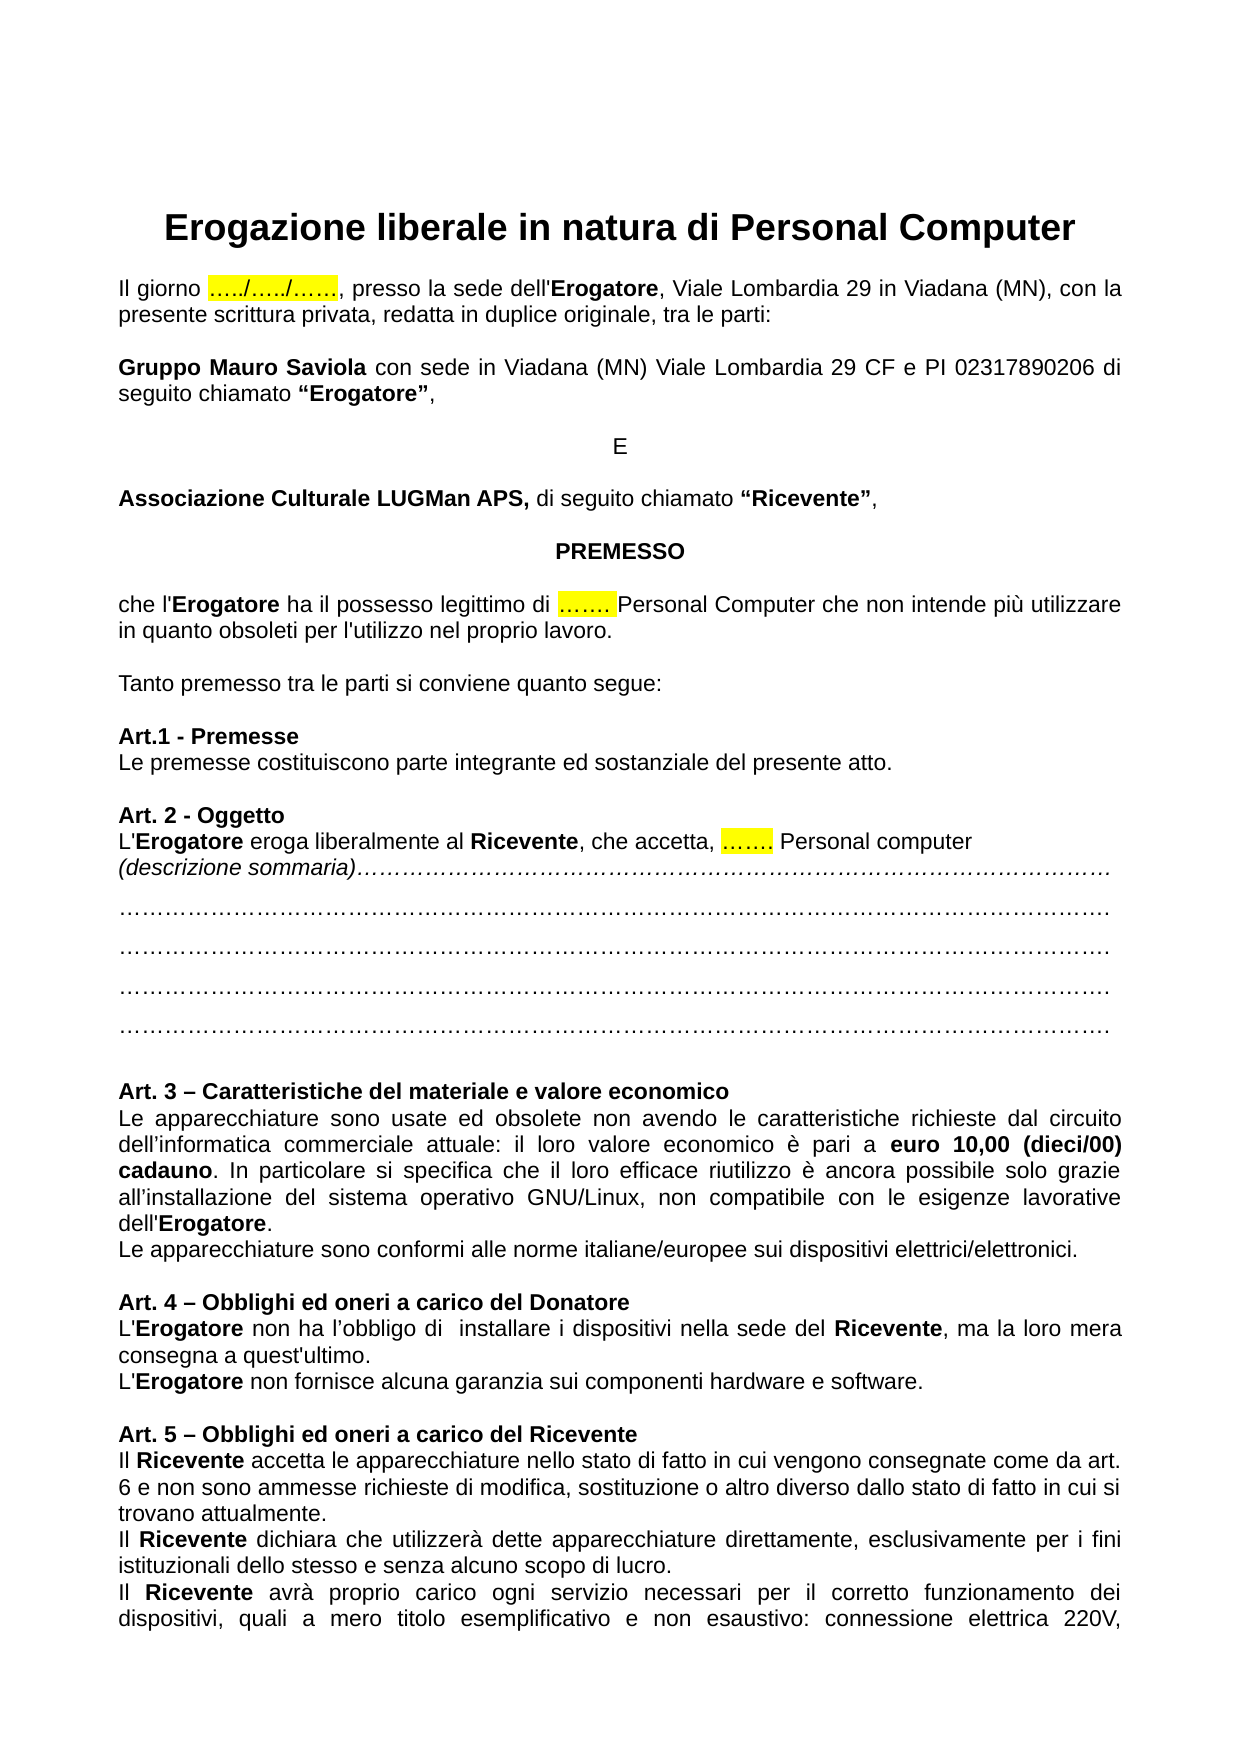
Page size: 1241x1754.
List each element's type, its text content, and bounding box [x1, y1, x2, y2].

text Le apparecchiature sono usate ed obsolete non avendo le caratteristiche richieste dal circuito dell’informatica commerciale attuale: il loro valore economico è pari a euro 10,00 (dieci/00) cadauno. In particolare si specifica che il loro efficace riutilizzo è ancora possibile solo grazie all’installazione del sistema operativo GNU/Linux, non compatibile con le esigenze lavorative dell'Erogatore. [118, 1104, 1122, 1236]
text (descrizione sommaria)……………………………………………………………………………………… [118, 854, 1122, 881]
text …………………………………………………………………………………………………………………. [118, 933, 1122, 960]
text Il Ricevente accetta le apparecchiature nello stato di fatto in cui vengono consegnate come da art. 6 e non sono ammesse richieste di modifica, sostituzione o altro diverso dallo stato di fatto in cui si trovano attualmente. [118, 1447, 1122, 1526]
text Il Ricevente dichiara che utilizzerà dette apparecchiature direttamente, esclusivamente per i fini istituzionali dello stesso e senza alcuno scopo di lucro. [118, 1526, 1122, 1579]
text Art. 3 – Caratteristiche del materiale e valore economico [118, 1078, 1122, 1104]
text Art. 5 – Obblighi ed oneri a carico del Ricevente [118, 1421, 1122, 1447]
text Il giorno …../…../……, presso la sede dell'Erogatore, Viale Lombardia 29 in Viadana (MN), con la presente scrittura privata, redatta in duplice originale, tra le parti: [118, 274, 1122, 327]
text Associazione Culturale LUGMan APS, di seguito chiamato “Ricevente”, [118, 485, 1122, 512]
text Tanto premesso tra le parti si conviene quanto segue: [118, 670, 1122, 696]
text Le premesse costituiscono parte integrante ed sostanziale del presente atto. [118, 749, 1122, 775]
text Gruppo Mauro Saviola con sede in Viadana (MN) Viale Lombardia 29 CF e PI 02317890206 di seguito chiamato “Erogatore”, [118, 354, 1122, 406]
text Il Ricevente avrà proprio carico ogni servizio necessari per il corretto funzionamento dei dispositivi, quali a mero titolo esemplificativo e non esaustivo: connessione elettrica 220V, [118, 1579, 1122, 1632]
text che l'Erogatore ha il possesso legittimo di ……. Personal Computer che non intende più utilizzare in quanto obsoleti per l'utilizzo nel proprio lavoro. [118, 591, 1122, 643]
text E [118, 433, 1122, 459]
text …………………………………………………………………………………………………………………. [118, 894, 1122, 920]
text Art. 4 – Obblighi ed oneri a carico del Donatore [118, 1289, 1122, 1315]
text Erogazione liberale in natura di Personal Computer [118, 205, 1122, 248]
text L'Erogatore non ha l’obbligo di installare i dispositivi nella sede del Ricevente, ma la loro mera consegna a quest'ultimo. [118, 1315, 1122, 1368]
text PREMESSO [118, 538, 1122, 564]
text L'Erogatore non fornisce alcuna garanzia sui componenti hardware e software. [118, 1368, 1122, 1394]
text Le apparecchiature sono conformi alle norme italiane/europee sui dispositivi elettrici/elettronici. [118, 1236, 1122, 1263]
text L'Erogatore eroga liberalmente al Ricevente, che accetta, ……. Personal computer [118, 828, 1122, 854]
text Art. 2 - Oggetto [118, 802, 1122, 828]
text …………………………………………………………………………………………………………………. [118, 1012, 1122, 1039]
text …………………………………………………………………………………………………………………. [118, 973, 1122, 999]
text Art.1 - Premesse [118, 723, 1122, 749]
